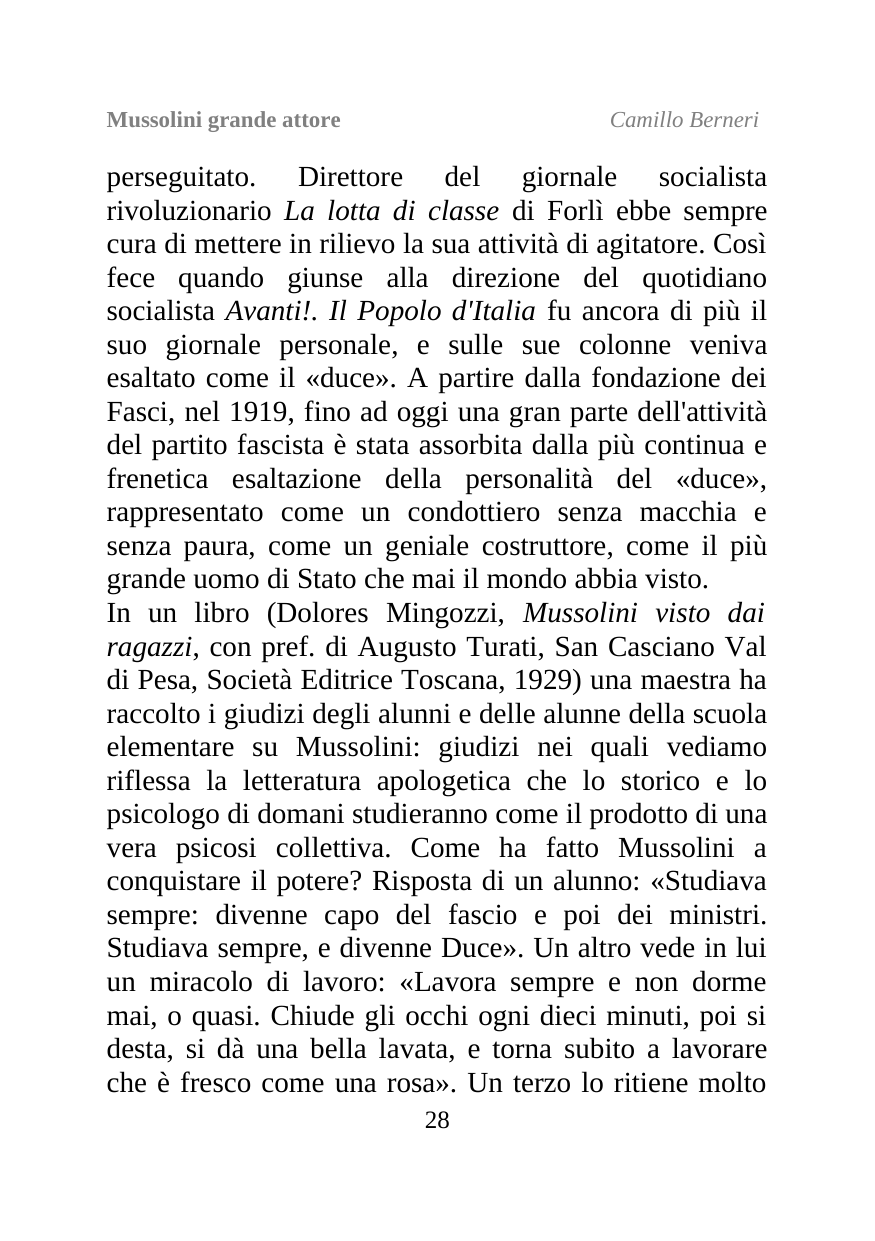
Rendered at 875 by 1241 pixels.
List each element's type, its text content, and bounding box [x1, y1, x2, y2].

text In un libro (Dolores Mingozzi, Mussolini visto dai ragazzi, con pref. di Augusto Turati, San Casciano Val di Pesa, Società Editrice Toscana, 1929) una maestra ha raccolto i giudizi degli alunni e delle alunne della scuola elementare su Mussolini: giudizi nei quali vediamo riflessa la letteratura apologetica che lo storico e lo psicologo di domani studieranno come il prodotto di una vera psicosi collettiva. Come ha fatto Mussolini a conquistare il potere? Risposta di un alunno: «Studiava sempre: divenne capo del fascio e poi dei ministri. Studiava sempre, e divenne Duce». Un altro vede in lui un miracolo di lavoro: «Lavora sempre e non dorme mai, o quasi. Chiude gli occhi ogni dieci minuti, poi si desta, si dà una bella lavata, e torna subito a lavorare che è fresco come una rosa». Un terzo lo ritiene molto [106, 595, 768, 1098]
text perseguitato. Direttore del giornale socialista rivoluzionario La lotta di classe di Forlì ebbe sempre cura di mettere in rilievo la sua attività di agitatore. Così fece quando giunse alla direzione del quotidiano socialista Avanti!. Il Popolo d'Italia fu ancora di più il suo giornale personale, e sulle sue colonne veniva esaltato come il «duce». A partire dalla fondazione dei Fasci, nel 1919, fino ad oggi una gran parte dell'attività del partito fascista è stata assorbita dalla più continua e frenetica esaltazione della personalità del «duce», rappresentato come un condottiero senza macchia e senza paura, come un geniale costruttore, come il più grande uomo di Stato che mai il mondo abbia visto. [106, 159, 768, 595]
